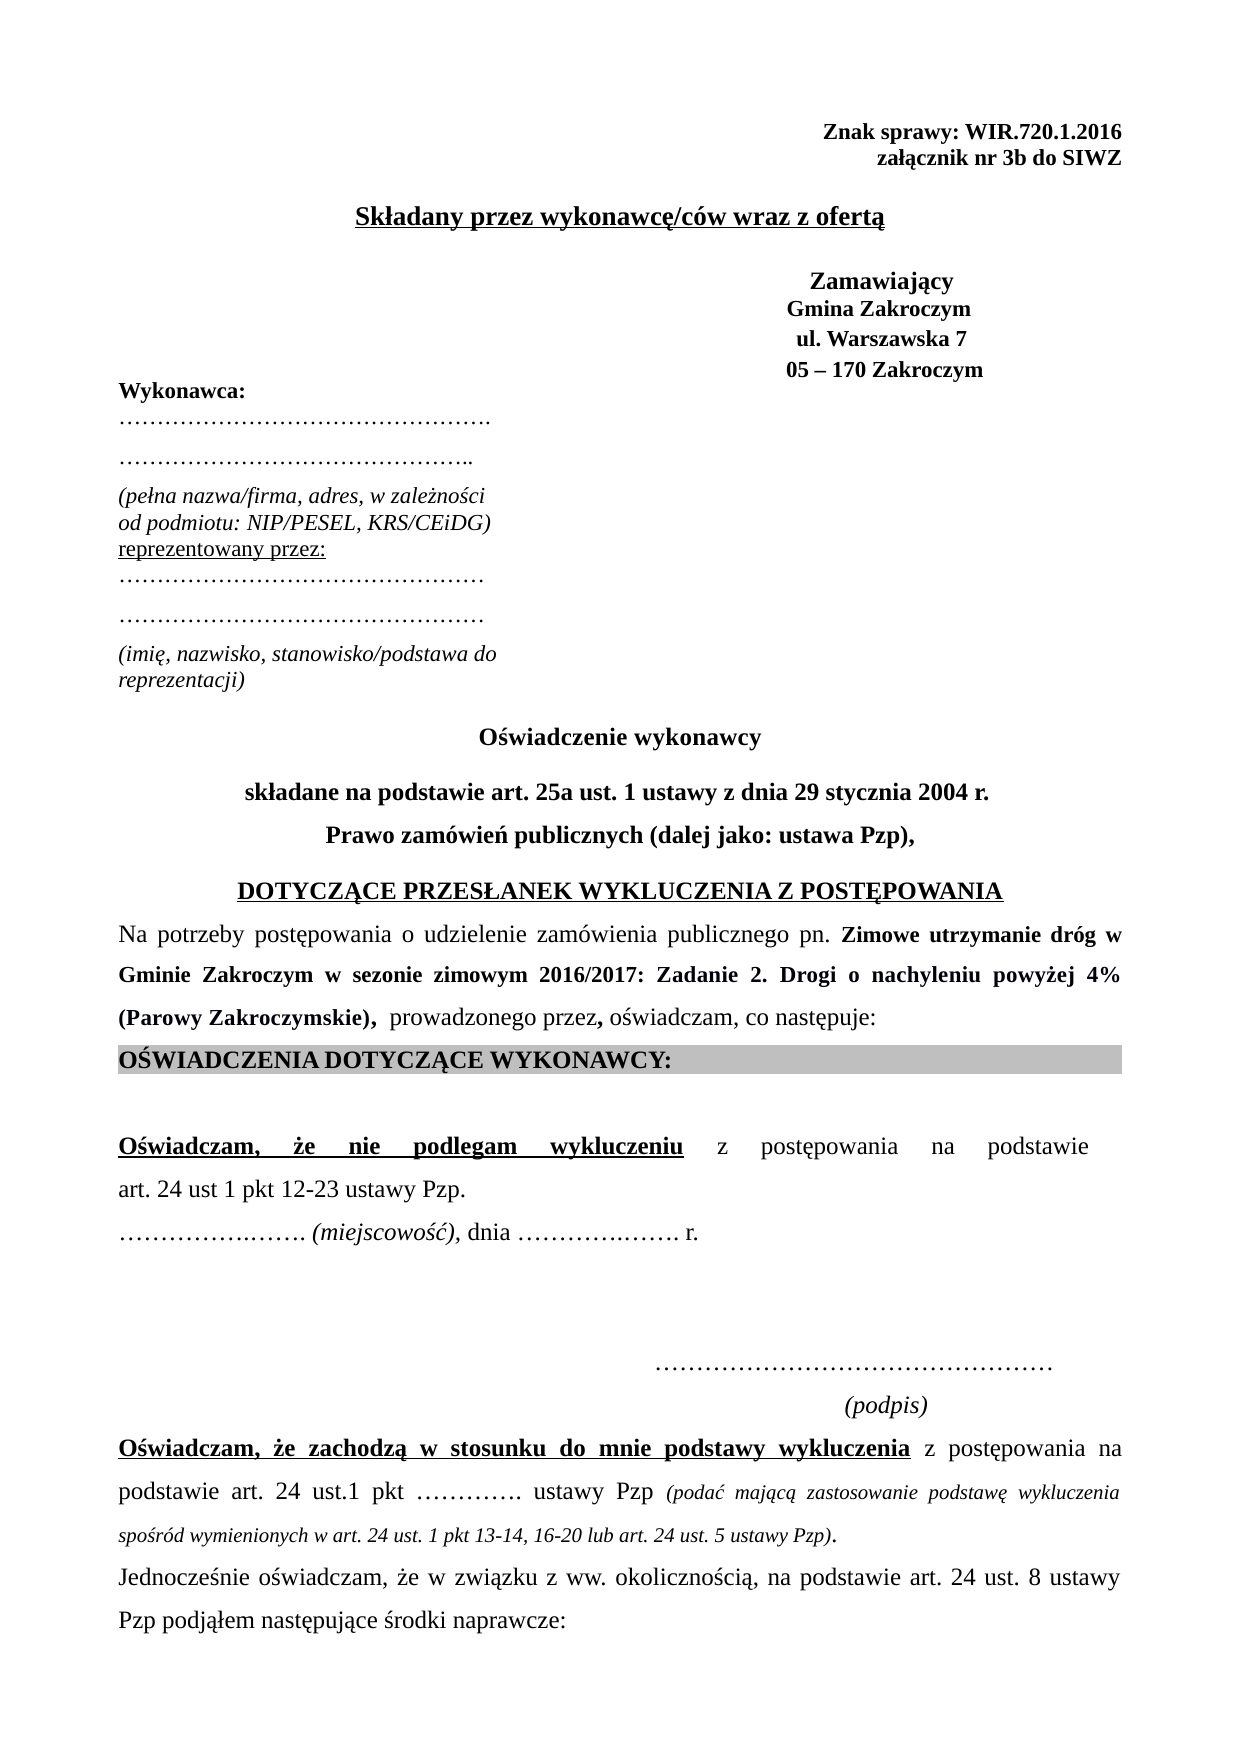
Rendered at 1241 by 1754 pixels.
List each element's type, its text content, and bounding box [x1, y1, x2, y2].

text (pełna nazwa/firma, adres, w zależności od podmiotu: NIP/PESEL, KRS/CEiDG) [118, 482, 502, 535]
text Składany przez wykonawcę/ców wraz z ofertą [118, 199, 1122, 231]
text ………………………………………….……………………………………….. [118, 403, 502, 469]
text ………………………………………… [118, 1261, 1122, 1376]
text Oświadczenie wykonawcy [118, 722, 1122, 750]
text Oświadczam, że zachodzą w stosunku do mnie podstawy wykluczenia z postępowania na podstawie art. 24 ust.1 pkt …………. ustawy Pzp (podać mającą zastosowanie podstawę wykluczenia spośród wymienionych w art. 24 ust. 1 pkt 13-14, 16-20 lub art. 24 ust. 5 ustawy Pzp). [118, 1433, 1122, 1548]
text składane na podstawie art. 25a ust. 1 ustawy z dnia 29 stycznia 2004 r. [118, 777, 1122, 806]
text załącznik nr 3b do SIWZ [120, 144, 1122, 171]
text Prawo zamówień publicznych (dalej jako: ustawa Pzp), [118, 820, 1122, 849]
text reprezentowany przez: [118, 535, 502, 561]
text (imię, nazwisko, stanowisko/podstawa do reprezentacji) [118, 640, 502, 693]
text …………….……. (miejscowość), dnia ………….……. r. [118, 1217, 1122, 1246]
text Wykonawca: [118, 377, 502, 403]
text DOTYCZĄCE PRZESŁANEK WYKLUCZENIA Z POSTĘPOWANIA [118, 876, 1122, 905]
text Na potrzeby postępowania o udzielenie zamówienia publicznego pn. Zimowe utrzymanie dróg w Gminie Zakroczym w sezonie zimowym 2016/2017: Zadanie 2. Drogi o nachyleniu powyżej 4% (Parowy Zakroczymskie), prowadzonego przez, oświadczam, co następuje: [118, 919, 1122, 1031]
text Znak sprawy: WIR.720.1.2016 [120, 118, 1122, 144]
text (podpis) [708, 1390, 1122, 1419]
text …………………………………………………………………………………… [118, 561, 502, 627]
text OŚWIADCZENIA DOTYCZĄCE WYKONAWCY: [118, 1045, 1122, 1074]
list Oświadczam, że nie podlegam wykluczeniu z postępowania na podstawie art. 24 ust 1 pkt 12-23 ustawy Pzp. [118, 1131, 1122, 1203]
text Jednocześnie oświadczam, że w związku z ww. okolicznością, na podstawie art. 24 ust. 8 ustawy Pzp podjąłem następujące środki naprawcze: [118, 1562, 1122, 1634]
